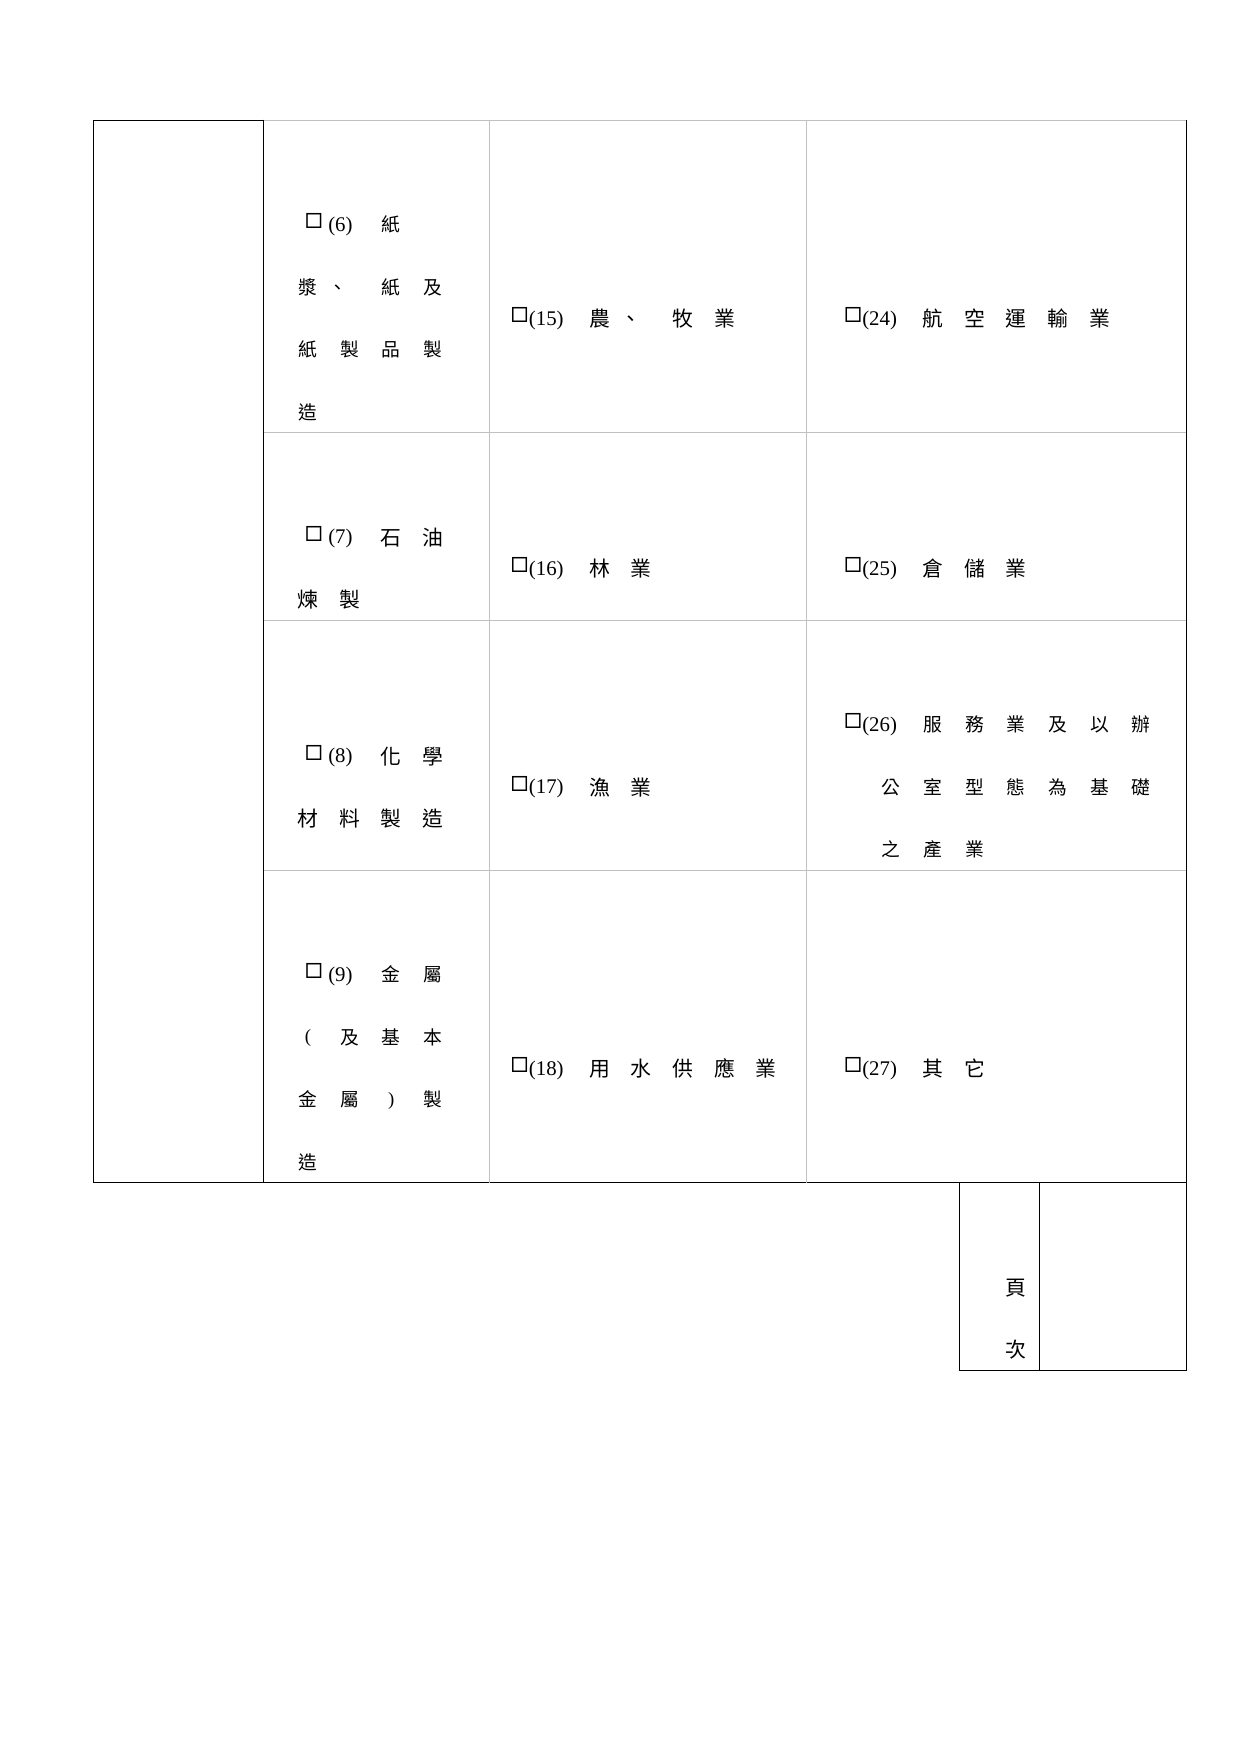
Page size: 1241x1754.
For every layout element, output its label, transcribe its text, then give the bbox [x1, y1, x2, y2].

table_cell [94, 1183, 959, 1369]
table_cell (17)漁業 [490, 621, 806, 869]
table_cell (25)倉儲業 [807, 433, 1186, 619]
table_cell  (8)化學材料製造 [264, 621, 489, 869]
table_cell (27)其它 [807, 871, 1186, 1182]
table_cell (18)用水供應業 [490, 871, 806, 1182]
table_cell [94, 121, 263, 1182]
table_cell (15)農、牧業 [490, 121, 806, 432]
table_cell  (6)紙漿、紙及紙製品製造 [264, 121, 489, 432]
table_cell  (7)石油煉製 [264, 433, 489, 619]
table_cell (24)航空運輸業 [807, 121, 1186, 432]
table_cell  (9)金屬(及基本金屬)製造 [264, 871, 489, 1182]
table_cell (26)服務業及以辦公室型態為基礎之產業 [807, 621, 1186, 869]
table_cell [1040, 1183, 1186, 1369]
table_cell 頁次 [960, 1183, 1039, 1369]
table_cell (16)林業 [490, 433, 806, 619]
